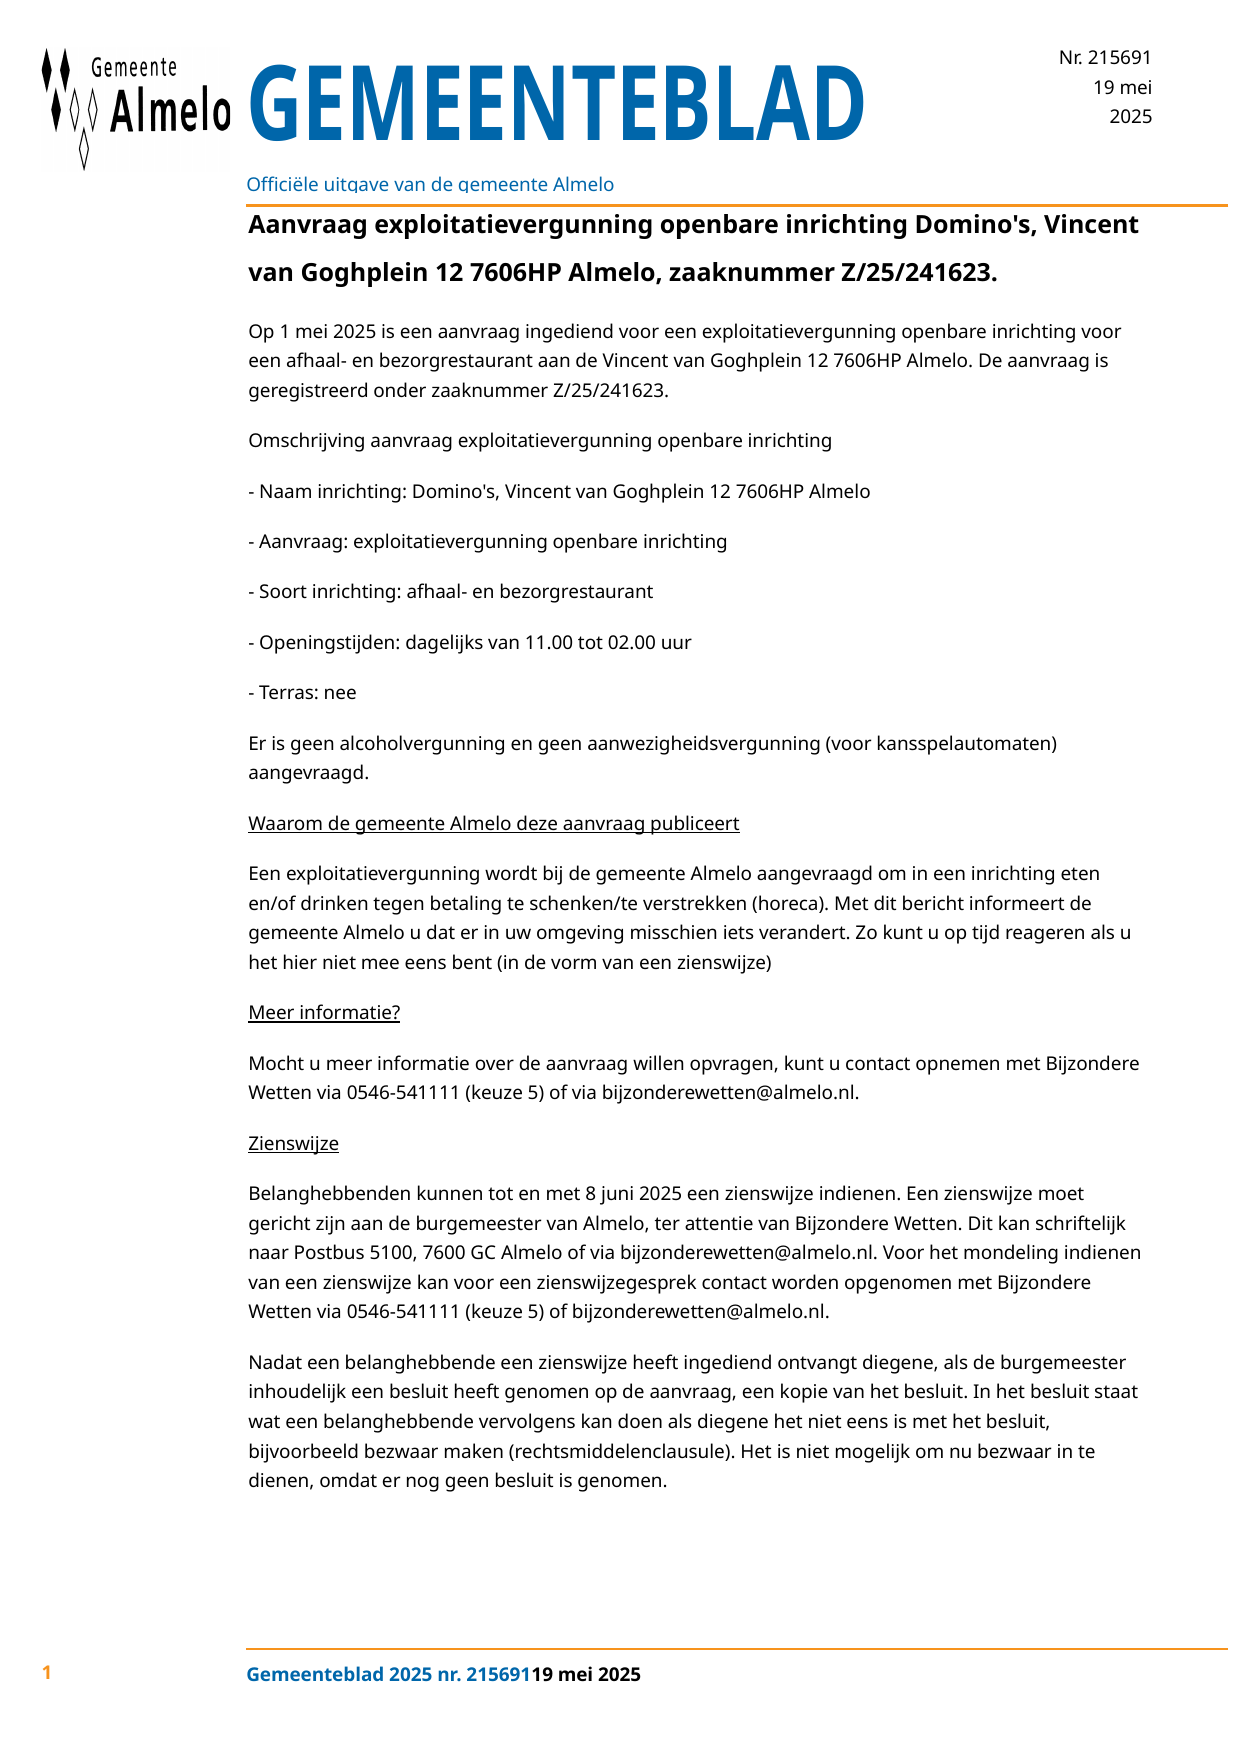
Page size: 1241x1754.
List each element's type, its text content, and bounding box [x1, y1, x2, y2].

text Nadat een belanghebbende een zienswijze heeft ingediend ontvangt diegene, als de burgemeester inhoudelijk een besluit heeft genomen op de aanvraag, een kopie van het besluit. In het besluit staat wat een belanghebbende vervolgens kan doen als diegene het niet eens is met het besluit, bijvoorbeeld bezwaar maken (rechtsmiddelenclausule). Het is niet mogelijk om nu bezwaar in te dienen, omdat er nog geen besluit is genomen. [248, 1349, 1152, 1493]
text Omschrijving aanvraag exploitatievergunning openbare inrichting [248, 427, 1152, 453]
text Er is geen alcoholvergunning en geen aanwezigheidsvergunning (voor kansspelautomaten) aangevraagd. [248, 730, 1152, 785]
text - Openingstijden: dagelijks van 11.00 tot 02.00 uur [248, 629, 1152, 655]
text Een exploitatievergunning wordt bij de gemeente Almelo aangevraagd om in een inrichting eten en/of drinken tegen betaling te schenken/te verstrekken (horeca). Met dit bericht informeert de gemeente Almelo u dat er in uw omgeving misschien iets verandert. Zo kunt u op tijd reageren als u het hier niet mee eens bent (in de vorm van een zienswijze) [248, 860, 1152, 975]
text - Soort inrichting: afhaal- en bezorgrestaurant [248, 579, 1152, 604]
text Aanvraag exploitatievergunning openbare inrichting Domino's, Vincent van Goghplein 12 7606HP Almelo, zaaknummer Z/25/241623. [248, 207, 1152, 288]
text - Naam inrichting: Domino's, Vincent van Goghplein 12 7606HP Almelo [248, 478, 1152, 504]
text Waarom de gemeente Almelo deze aanvraag publiceert [248, 810, 1152, 836]
text Meer informatie? [248, 999, 1152, 1025]
text Belanghebbenden kunnen tot en met 8 juni 2025 een zienswijze indienen. Een zienswijze moet gericht zijn aan de burgemeester van Almelo, ter attentie van Bijzondere Wetten. Dit kan schriftelijk naar Postbus 5100, 7600 GC Almelo of via bijzonderewetten@almelo.nl. Voor het mondeling indienen van een zienswijze kan voor een zienswijzegesprek contact worden opgenomen met Bijzondere Wetten via 0546-541111 (keuze 5) of bijzonderewetten@almelo.nl. [248, 1180, 1152, 1324]
text Mocht u meer informatie over de aanvraag willen opvragen, kunt u contact opnemen met Bijzondere Wetten via 0546-541111 (keuze 5) of via bijzonderewetten@almelo.nl. [248, 1050, 1152, 1105]
picture [41, 47, 231, 172]
text Op 1 mei 2025 is een aanvraag ingediend voor een exploitatievergunning openbare inrichting voor een afhaal- en bezorgrestaurant aan de Vincent van Goghplein 12 7606HP Almelo. De aanvraag is geregistreerd onder zaaknummer Z/25/241623. [248, 318, 1152, 403]
text - Aanvraag: exploitatievergunning openbare inrichting [248, 528, 1152, 554]
text - Terras: nee [248, 679, 1152, 705]
text Zienswijze [248, 1130, 1152, 1156]
